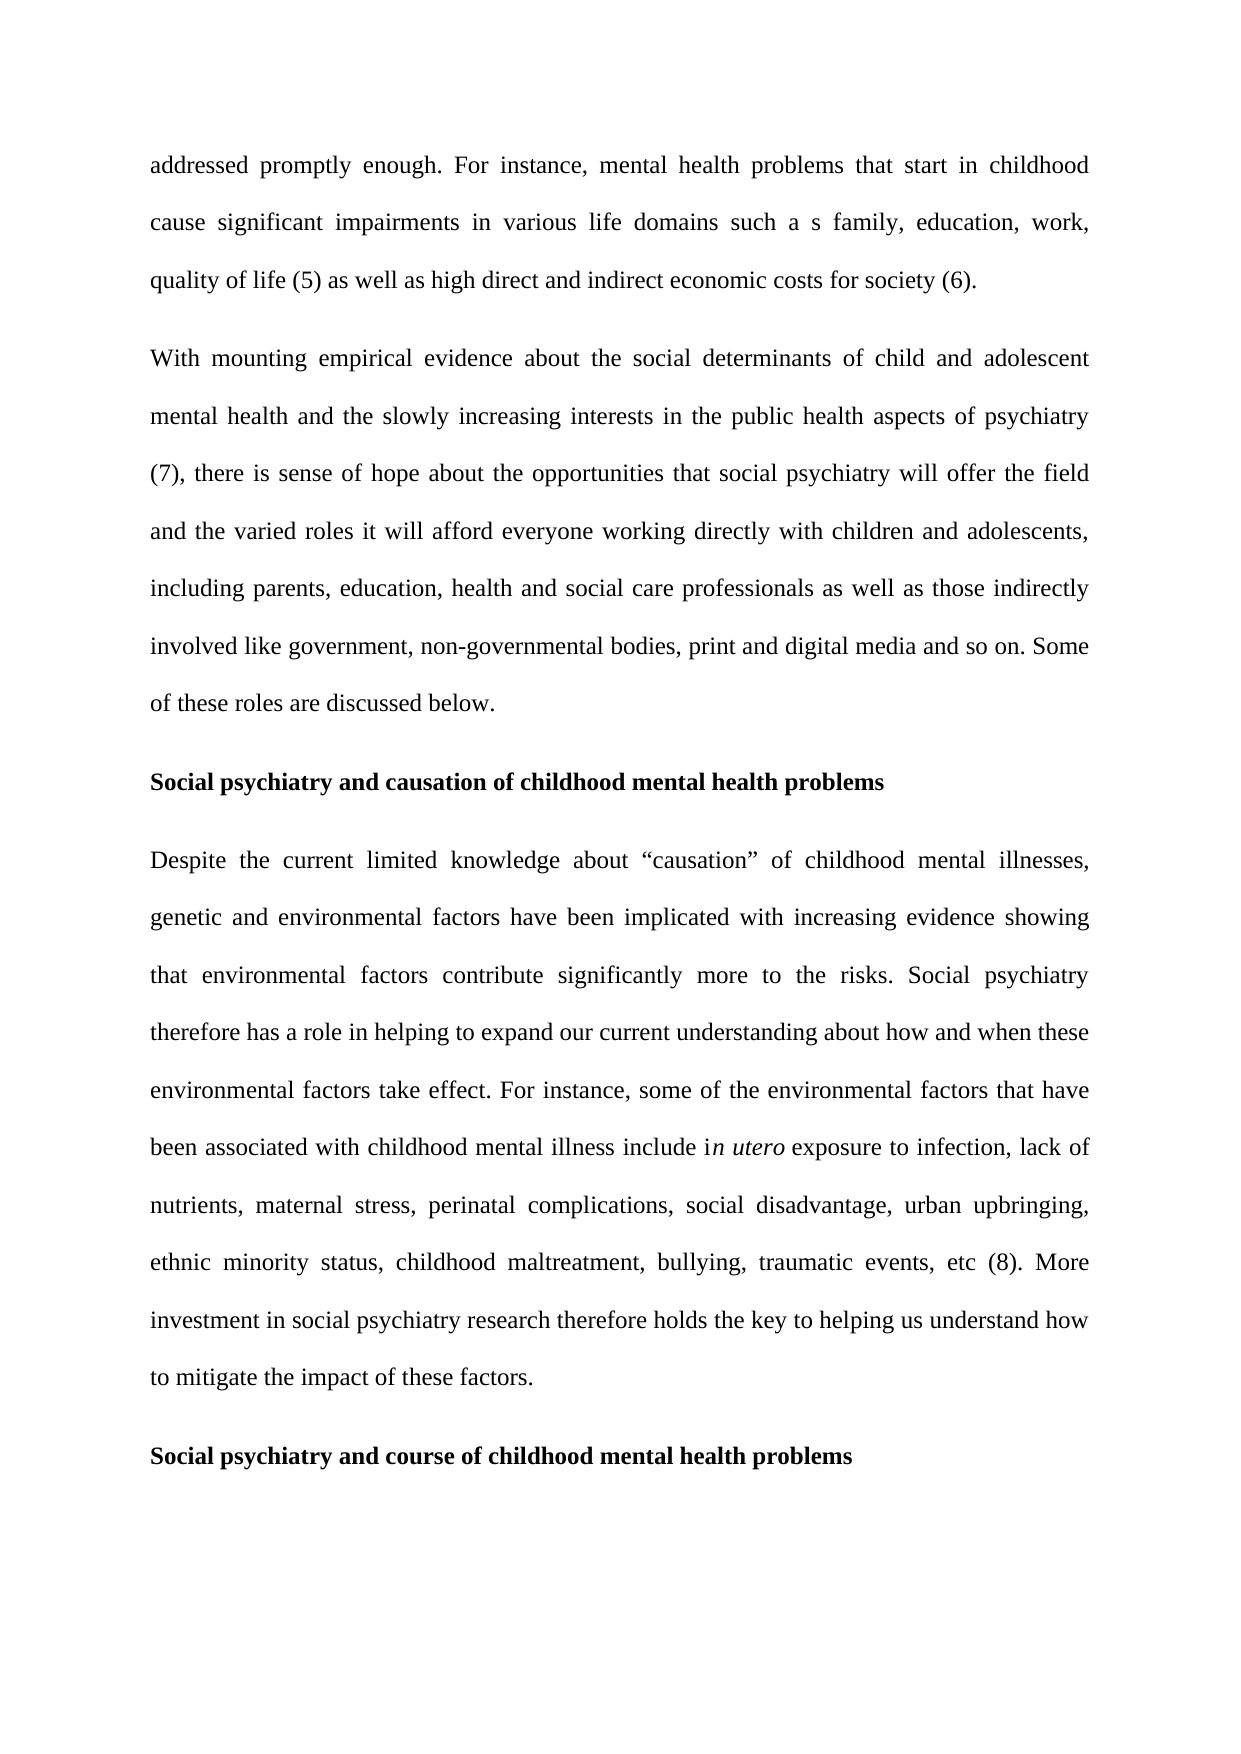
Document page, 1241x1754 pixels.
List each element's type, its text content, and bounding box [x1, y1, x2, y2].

text Despite the current limited knowledge about “causation” of childhood mental illnesses, genetic and environmental factors have been implicated with increasing evidence showing that environmental factors contribute significantly more to the risks. Social psychiatry therefore has a role in helping to expand our current understanding about how and when these environmental factors take effect. For instance, some of the environmental factors that have been associated with childhood mental illness include in utero exposure to infection, lack of nutrients, maternal stress, perinatal complications, social disadvantage, urban upbringing, ethnic minority status, childhood maltreatment, bullying, traumatic events, etc (8). More investment in social psychiatry research therefore holds the key to helping us understand how to mitigate the impact of these factors. [150, 845, 1090, 1391]
text addressed promptly enough. For instance, mental health problems that start in childhood cause significant impairments in various life domains such a s family, education, work, quality of life (5) as well as high direct and indirect economic costs for society (6). [150, 150, 1090, 294]
text With mounting empirical evidence about the social determinants of child and adolescent mental health and the slowly increasing interests in the public health aspects of psychiatry (7), there is sense of hope about the opportunities that social psychiatry will offer the field and the varied roles it will afford everyone working directly with children and adolescents, including parents, education, health and social care professionals as well as those indirectly involved like government, non-governmental bodies, print and digital media and so on. Some of these roles are discussed below. [150, 343, 1090, 717]
text Social psychiatry and causation of childhood mental health problems [150, 767, 1090, 795]
text Social psychiatry and course of childhood mental health problems [150, 1441, 1090, 1469]
